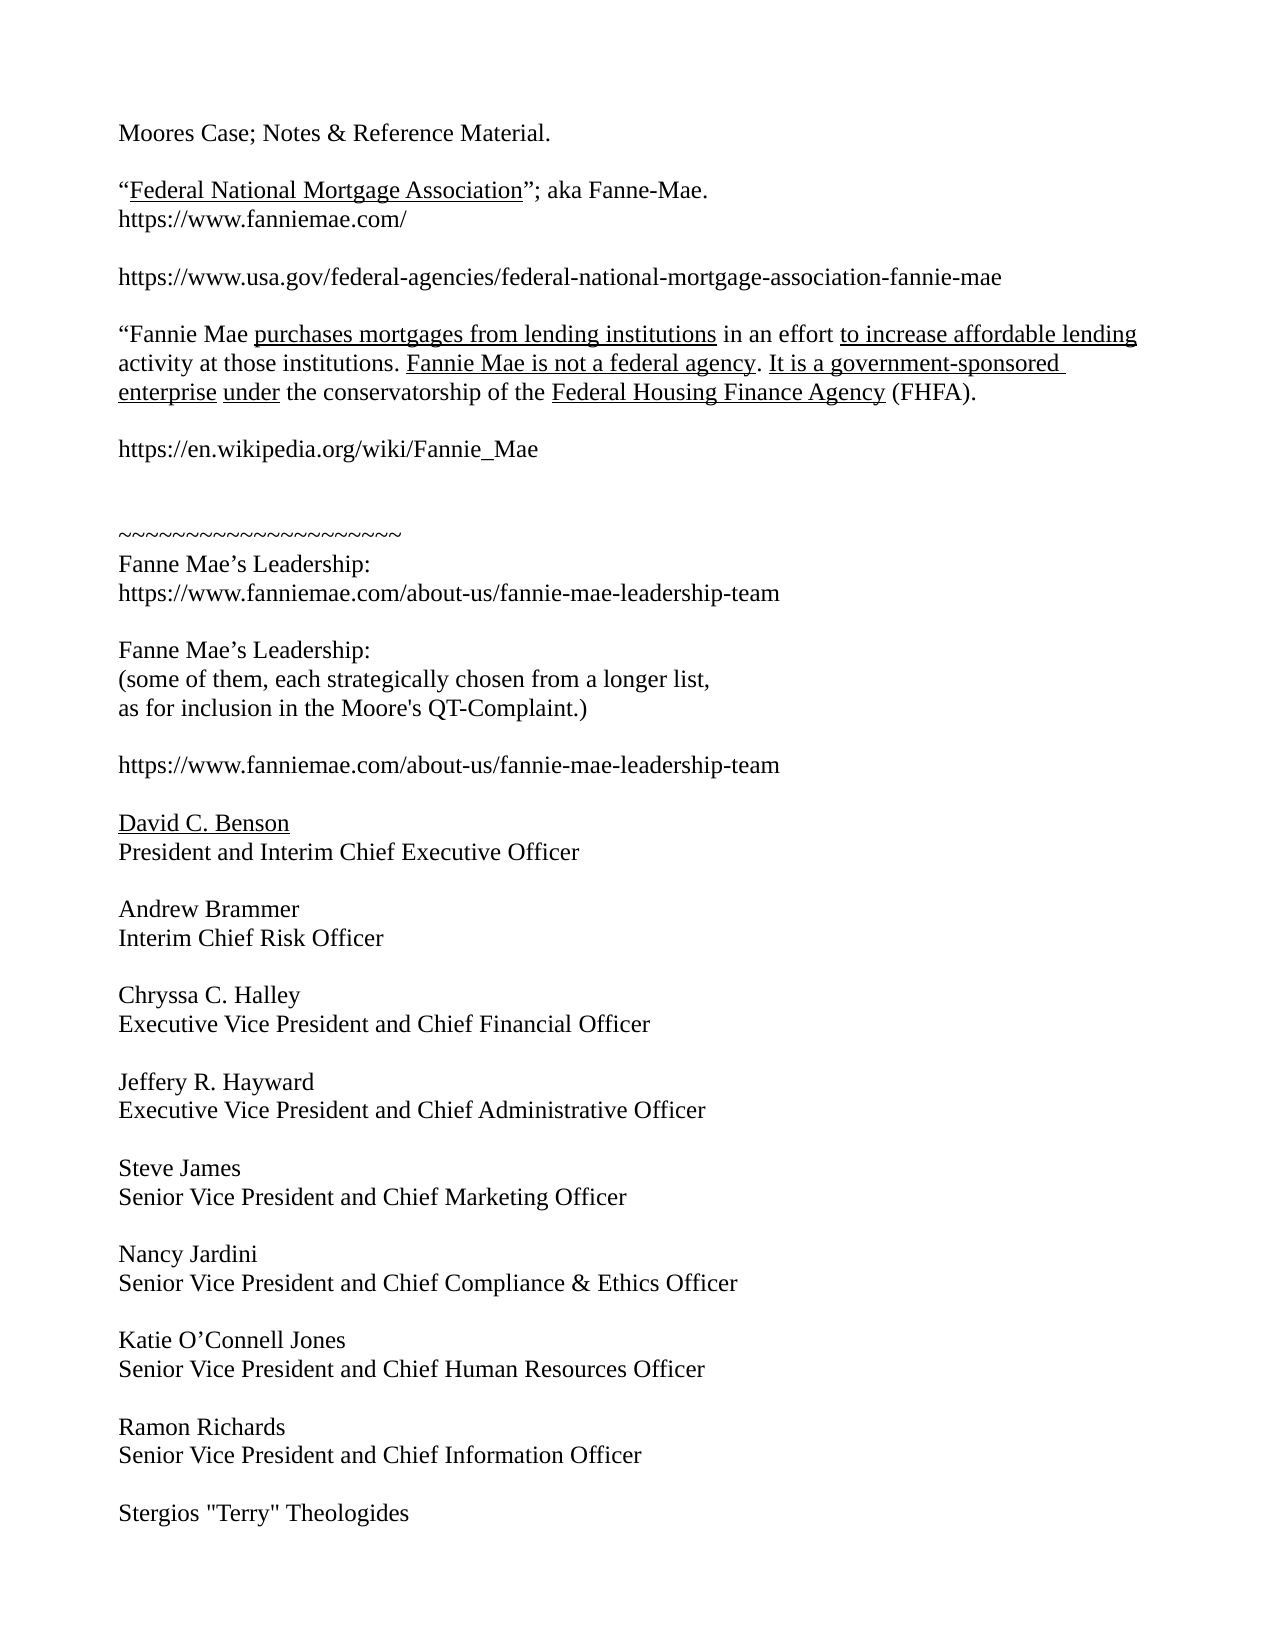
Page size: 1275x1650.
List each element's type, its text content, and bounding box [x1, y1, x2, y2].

text Moores Case; Notes & Reference Material. [118, 118, 1157, 147]
text Senior Vice President and Chief Human Resources Officer [118, 1354, 1157, 1383]
text Andrew Brammer [118, 894, 1157, 923]
text Senior Vice President and Chief Information Officer [118, 1441, 1157, 1469]
text (some of them, each strategically chosen from a longer list, [118, 664, 1157, 693]
text Interim Chief Risk Officer [118, 923, 1157, 952]
text Senior Vice President and Chief Marketing Officer [118, 1182, 1157, 1211]
text Jeffery R. Hayward [118, 1067, 1157, 1096]
text Executive Vice President and Chief Financial Officer [118, 1009, 1157, 1038]
text ~~~~~~~~~~~~~~~~~~~~~ [118, 521, 1157, 549]
text Senior Vice President and Chief Compliance & Ethics Officer [118, 1268, 1157, 1297]
text Fanne Mae’s Leadership: [118, 636, 1157, 664]
text Ramon Richards [118, 1412, 1157, 1441]
text David C. Benson [118, 808, 1157, 837]
text Fanne Mae’s Leadership: https://www.fanniemae.com/about-us/fannie-mae-leadership-team [118, 549, 1157, 607]
text as for inclusion in the Moore's QT-Complaint.) [118, 693, 1157, 722]
text Katie O’Connell Jones [118, 1326, 1157, 1354]
text “Federal National Mortgage Association”; aka Fanne-Mae. https://www.fanniemae.com/ https://www.usa.gov/federal-agencies/federal-national-mortgage-association-fannie-mae “Fannie Mae purchases mortgages from lending institutions in an effort to increase affordable lending activity at those institutions. Fannie Mae is not a federal agency. It is a government-sponsored enterprise under the conservatorship of the Federal Housing Finance Agency (FHFA). https://en.wikipedia.org/wiki/Fannie_Mae [118, 176, 1157, 521]
text Nancy Jardini [118, 1239, 1157, 1268]
text Executive Vice President and Chief Administrative Officer [118, 1096, 1157, 1124]
text https://www.fanniemae.com/about-us/fannie-mae-leadership-team [118, 751, 1157, 779]
text President and Interim Chief Executive Officer [118, 837, 1157, 866]
text Steve James [118, 1153, 1157, 1182]
text Stergios "Terry" Theologides [118, 1498, 1157, 1527]
text Chryssa C. Halley [118, 981, 1157, 1009]
